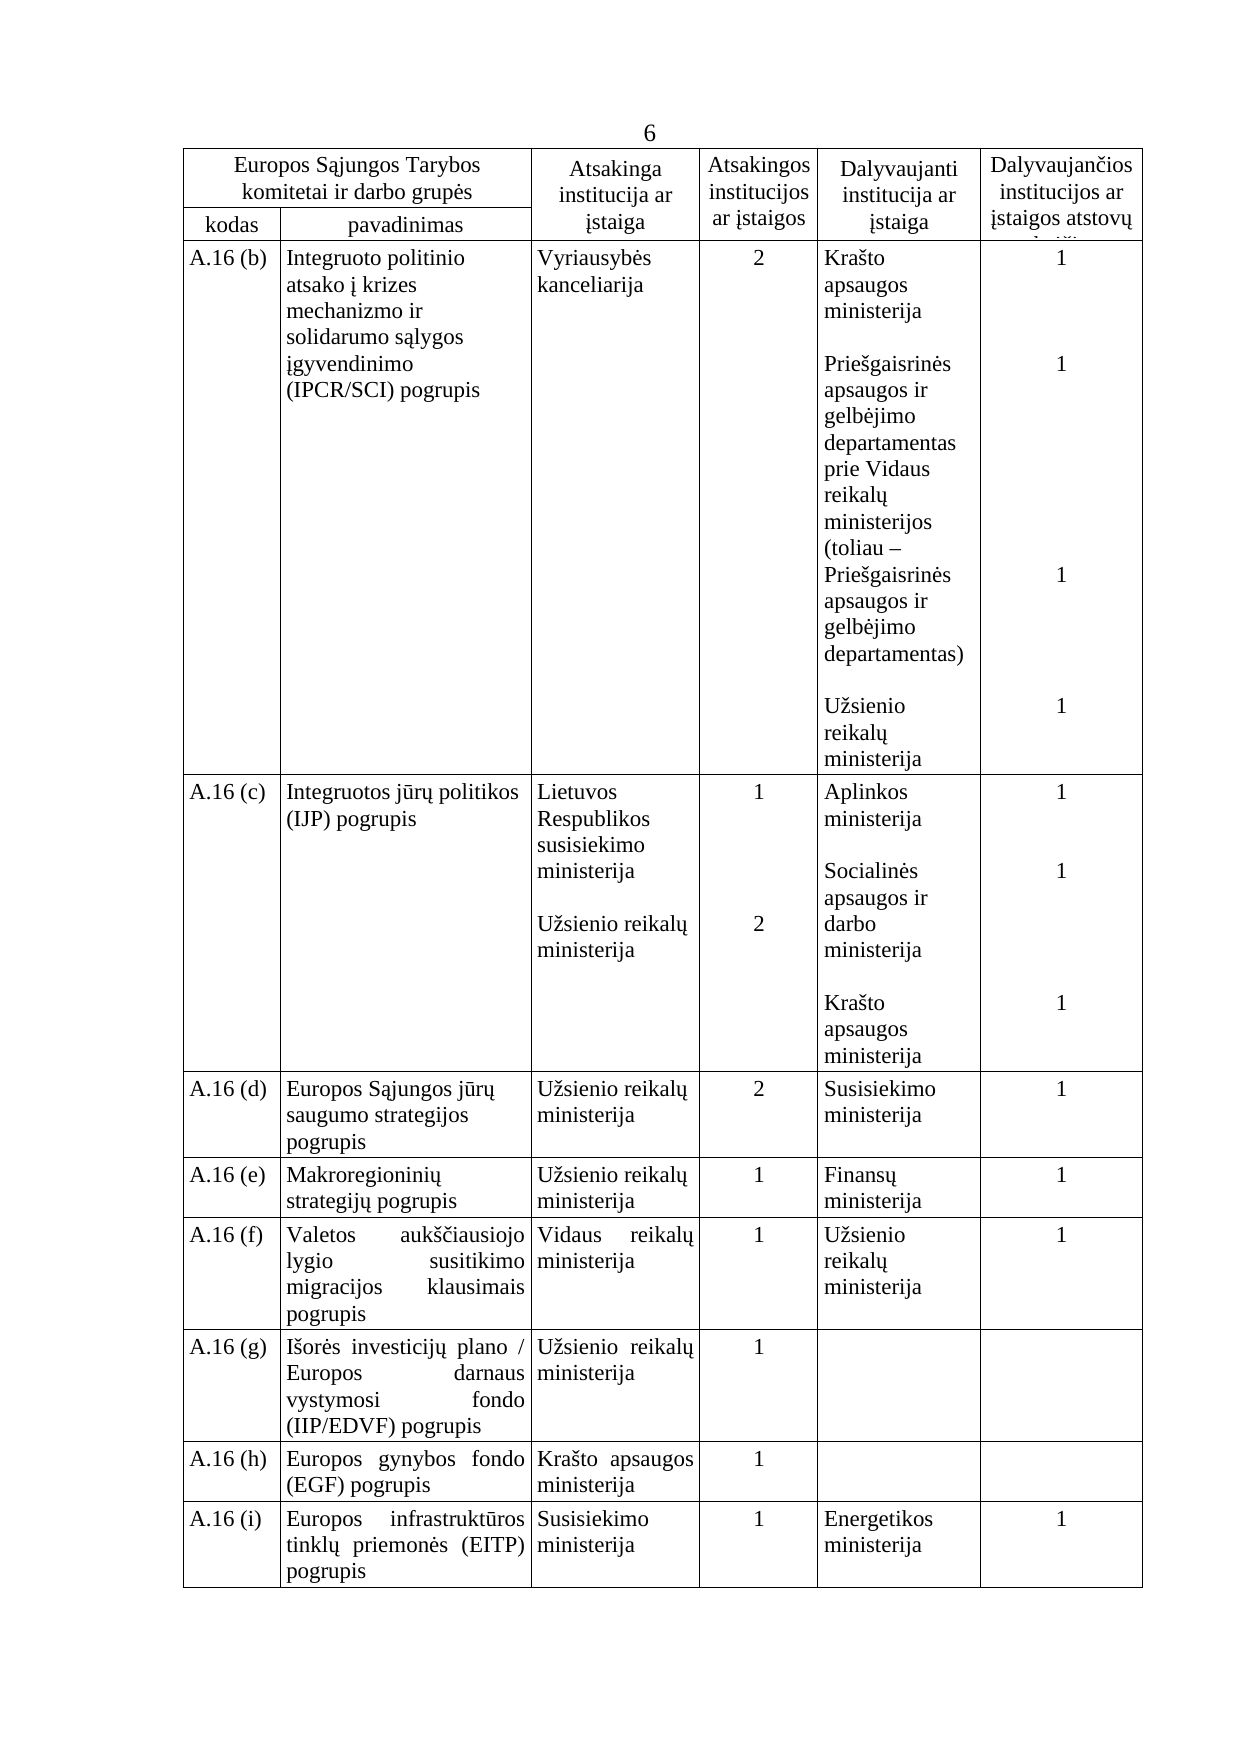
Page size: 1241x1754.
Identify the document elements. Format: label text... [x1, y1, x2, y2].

table_cell Integruoto politinio atsako į krizes mechanizmo ir solidarumo sąlygos įgyvendinimo (IPCR/SCI) pogrupis [281, 241, 531, 774]
table_cell 1 [700, 1218, 817, 1329]
table_cell Aplinkos ministerija Socialinės apsaugos ir darbo ministerija Krašto apsaugos ministerija [818, 775, 980, 1071]
table_header Europos Sąjungos Tarybos komitetai ir darbo grupės [184, 149, 531, 207]
table_cell Integruotos jūrų politikos (IJP) pogrupis [281, 775, 531, 1071]
table_cell [818, 1330, 980, 1441]
table_cell kodas [184, 208, 280, 240]
table_cell [981, 1442, 1142, 1501]
table_cell Užsienio reikalų ministerija [532, 1330, 699, 1441]
table_cell Lietuvos Respublikos susisiekimo ministerija Užsienio reikalų ministerija [532, 775, 699, 1071]
table_cell Europos gynybos fondo (EGF) pogrupis [281, 1442, 531, 1501]
table_header Dalyvaujanti institucija ar įstaiga [818, 149, 980, 240]
table_cell Finansų ministerija [818, 1158, 980, 1217]
table_cell A.16 (c) [184, 775, 280, 1071]
table_cell [981, 1330, 1142, 1441]
table_cell Krašto apsaugos ministerija Priešgaisrinės apsaugos ir gelbėjimo departamentas prie Vidaus reikalų ministerijos (toliau – Priešgaisrinės apsaugos ir gelbėjimo departamentas) Užsienio reikalų ministerija [818, 241, 980, 774]
table_cell 2 [700, 1072, 817, 1157]
table_cell Europos infrastruktūros tinklų priemonės (EITP) pogrupis [281, 1502, 531, 1587]
table_cell 2 [700, 241, 817, 774]
table_cell Makroregioninių strategijų pogrupis [281, 1158, 531, 1217]
table_cell A.16 (e) [184, 1158, 280, 1217]
table_cell A.16 (d) [184, 1072, 280, 1157]
table_cell 1 [700, 1502, 817, 1587]
table_cell Vyriausybės kanceliarija [532, 241, 699, 774]
table_cell 1 [700, 1442, 817, 1501]
table_cell Užsienio reikalų ministerija [532, 1072, 699, 1157]
table_header Dalyvaujančios institucijos ar įstaigos atstovų skaičius [981, 149, 1142, 240]
table_header Atsakingos institucijos ar įstaigos atstovų skaičius [700, 149, 817, 240]
table_header Atsakinga institucija ar įstaiga [532, 149, 699, 240]
table_cell 1 [700, 1158, 817, 1217]
table_cell 1 [700, 1330, 817, 1441]
table_cell A.16 (g) [184, 1330, 280, 1441]
table_cell 1 2 [700, 775, 817, 1071]
table_cell Energetikos ministerija [818, 1502, 980, 1587]
table_cell 1 [981, 1502, 1142, 1587]
table_cell Krašto apsaugos ministerija [532, 1442, 699, 1501]
table_cell Susisiekimo ministerija [532, 1502, 699, 1587]
table_cell A.16 (b) [184, 241, 280, 774]
table_cell [818, 1442, 980, 1501]
table_cell 1 1 1 [981, 775, 1142, 1071]
table_cell pavadinimas [281, 208, 531, 240]
table_cell Užsienio reikalų ministerija [818, 1218, 980, 1329]
table_cell Europos Sąjungos jūrų saugumo strategijos pogrupis [281, 1072, 531, 1157]
table_cell A.16 (h) [184, 1442, 280, 1501]
table_cell 1 [981, 1218, 1142, 1329]
table_cell Išorės investicijų plano / Europos darnaus vystymosi fondo (IIP/EDVF) pogrupis [281, 1330, 531, 1441]
table_cell Valetos aukščiausiojo lygio susitikimo migracijos klausimais pogrupis [281, 1218, 531, 1329]
table_cell 1 [981, 1072, 1142, 1157]
table_cell Užsienio reikalų ministerija [532, 1158, 699, 1217]
table_cell 1 [981, 1158, 1142, 1217]
table_cell 1 1 1 1 [981, 241, 1142, 774]
table_cell Vidaus reikalų ministerija [532, 1218, 699, 1329]
table_cell A.16 (i) [184, 1502, 280, 1587]
table_cell A.16 (f) [184, 1218, 280, 1329]
table_cell Susisiekimo ministerija [818, 1072, 980, 1157]
